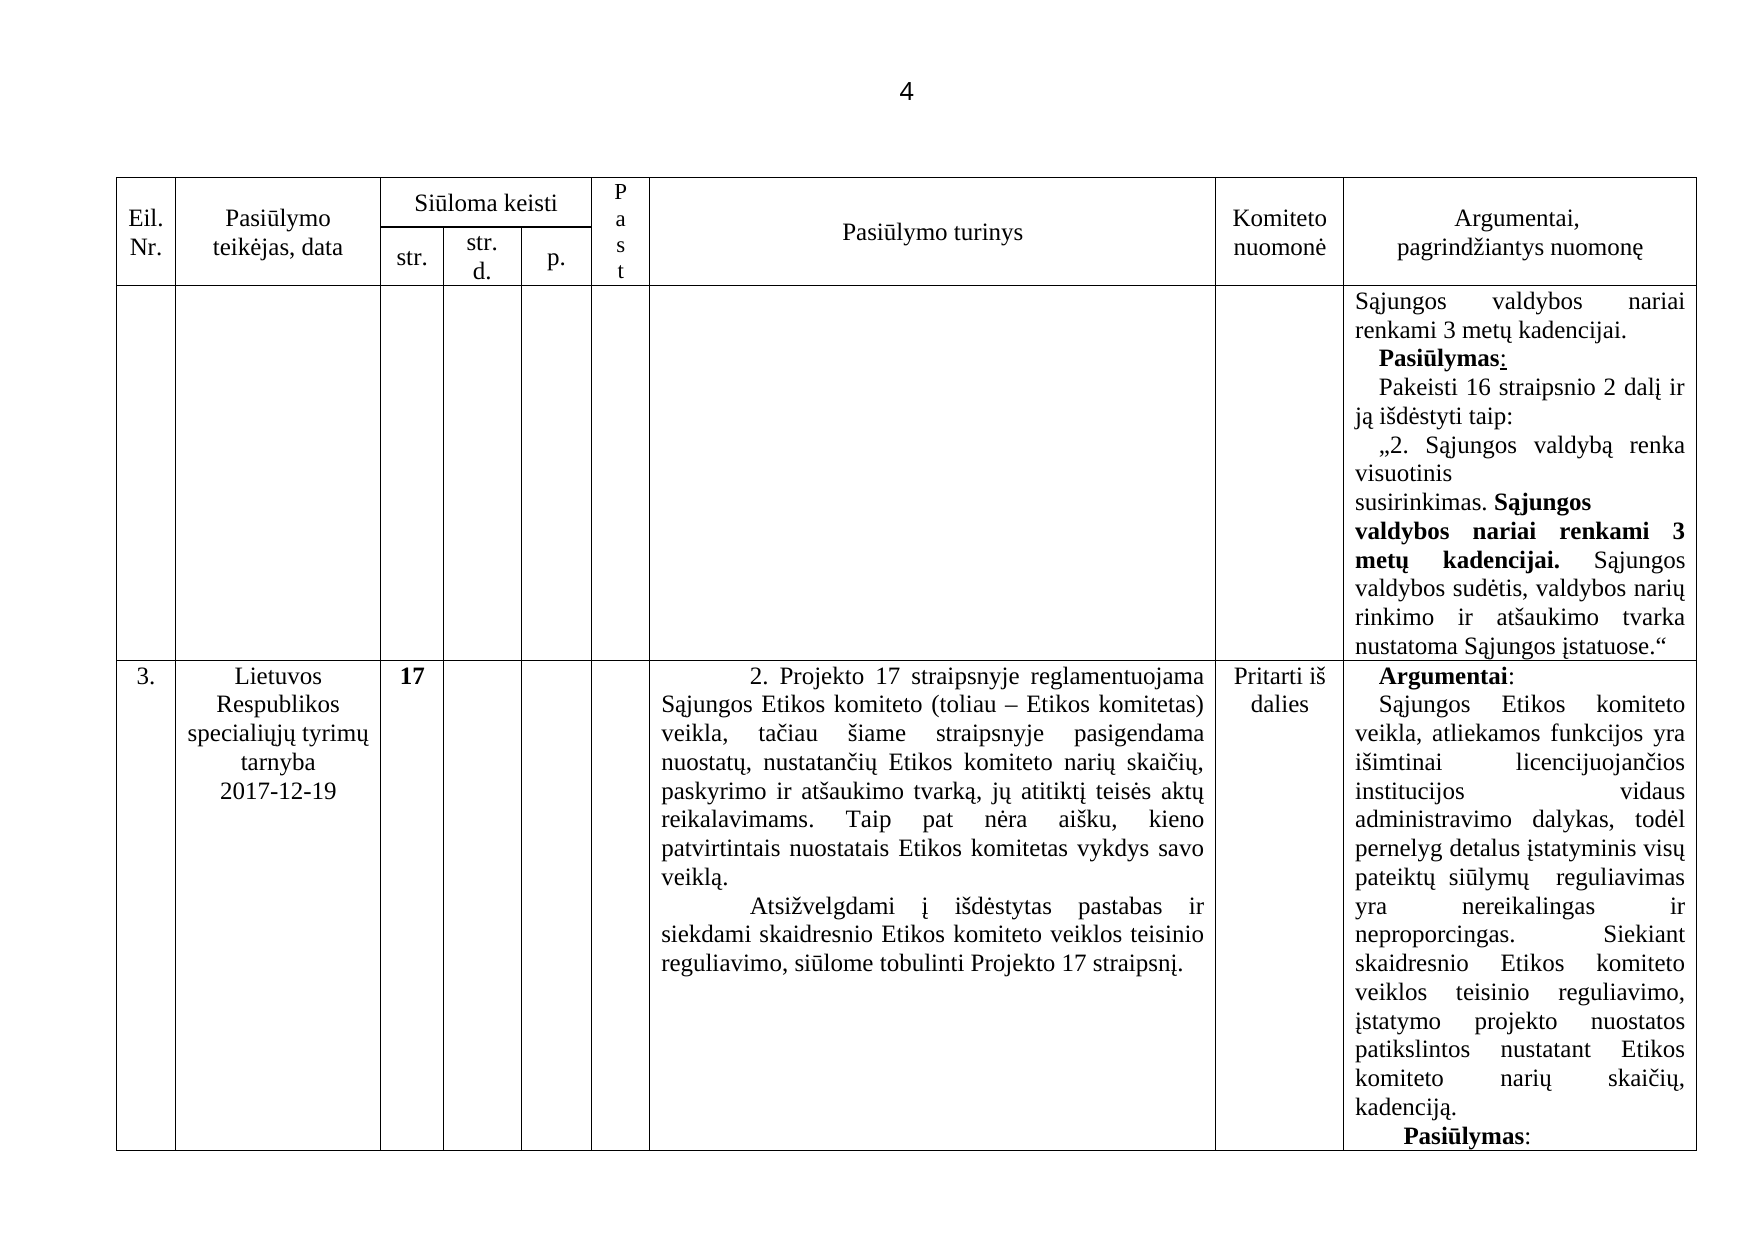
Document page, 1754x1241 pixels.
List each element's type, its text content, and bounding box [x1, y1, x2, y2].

table_cell [444, 661, 521, 1149]
table_cell 2. Projekto 17 straipsnyje reglamentuojama Sąjungos Etikos komiteto (toliau – Etikos komitetas) veikla, tačiau šiame straipsnyje pasigendama nuostatų, nustatančių Etikos komiteto narių skaičių, paskyrimo ir atšaukimo tvarką, jų atitiktį teisės aktų reikalavimams. Taip pat nėra aišku, kieno patvirtintais nuostatais Etikos komitetas vykdys savo veiklą. Atsižvelgdami į išdėstytas pastabas ir siekdami skaidresnio Etikos komiteto veiklos teisinio reguliavimo, siūlome tobulinti Projekto 17 straipsnį. [650, 661, 1215, 1149]
table_header Komiteto nuomonė [1216, 178, 1343, 285]
table_cell [592, 286, 649, 660]
table_cell 3. [117, 661, 175, 1149]
table_cell [650, 286, 1215, 660]
table_cell [381, 286, 443, 660]
table_header Siūloma keisti [381, 178, 591, 226]
table_cell Sąjungos valdybos nariai renkami 3 metų kadencijai. Pasiūlymas: Pakeisti 16 straipsnio 2 dalį ir ją išdėstyti taip: „2. Sąjungos valdybą renka visuotinis susirinkimas. Sąjungos valdybos nariai renkami 3 metų kadencijai. Sąjungos valdybos sudėtis, valdybos narių rinkimo ir atšaukimo tvarka nustatoma Sąjungos įstatuose.“ [1344, 286, 1696, 660]
table_cell [522, 661, 591, 1149]
table_cell str. d. [444, 228, 521, 285]
table_cell [444, 286, 521, 660]
table_cell p. [522, 228, 591, 285]
table_cell Lietuvos Respublikos specialiųjų tyrimų tarnyba 2017-12-19 [176, 661, 380, 1149]
table_cell [176, 286, 380, 660]
table_cell Argumentai: Sąjungos Etikos komiteto veikla, atliekamos funkcijos yra išimtinai licencijuojančios institucijos vidaus administravimo dalykas, todėl pernelyg detalus įstatyminis visų pateiktų siūlymų reguliavimas yra nereikalingas ir neproporcingas. Siekiant skaidresnio Etikos komiteto veiklos teisinio reguliavimo, įstatymo projekto nuostatos patikslintos nustatant Etikos komiteto narių skaičių, kadenciją. Pasiūlymas: [1344, 661, 1696, 1149]
table_header Argumentai, pagrindžiantys nuomonę [1344, 178, 1696, 285]
table_header Pasiūlymo turinys [650, 178, 1215, 285]
table_header Pasiūlymo teikėjas, data [176, 178, 380, 285]
table_cell str. [381, 228, 443, 285]
table_header Eil. Nr. [117, 178, 175, 285]
table_cell [592, 661, 649, 1149]
table_cell [117, 286, 175, 660]
table_cell [1216, 286, 1343, 660]
table_cell 17 [381, 661, 443, 1149]
table_cell [522, 286, 591, 660]
table_cell Pritarti iš dalies [1216, 661, 1343, 1149]
table_header Pastabos [592, 178, 649, 285]
